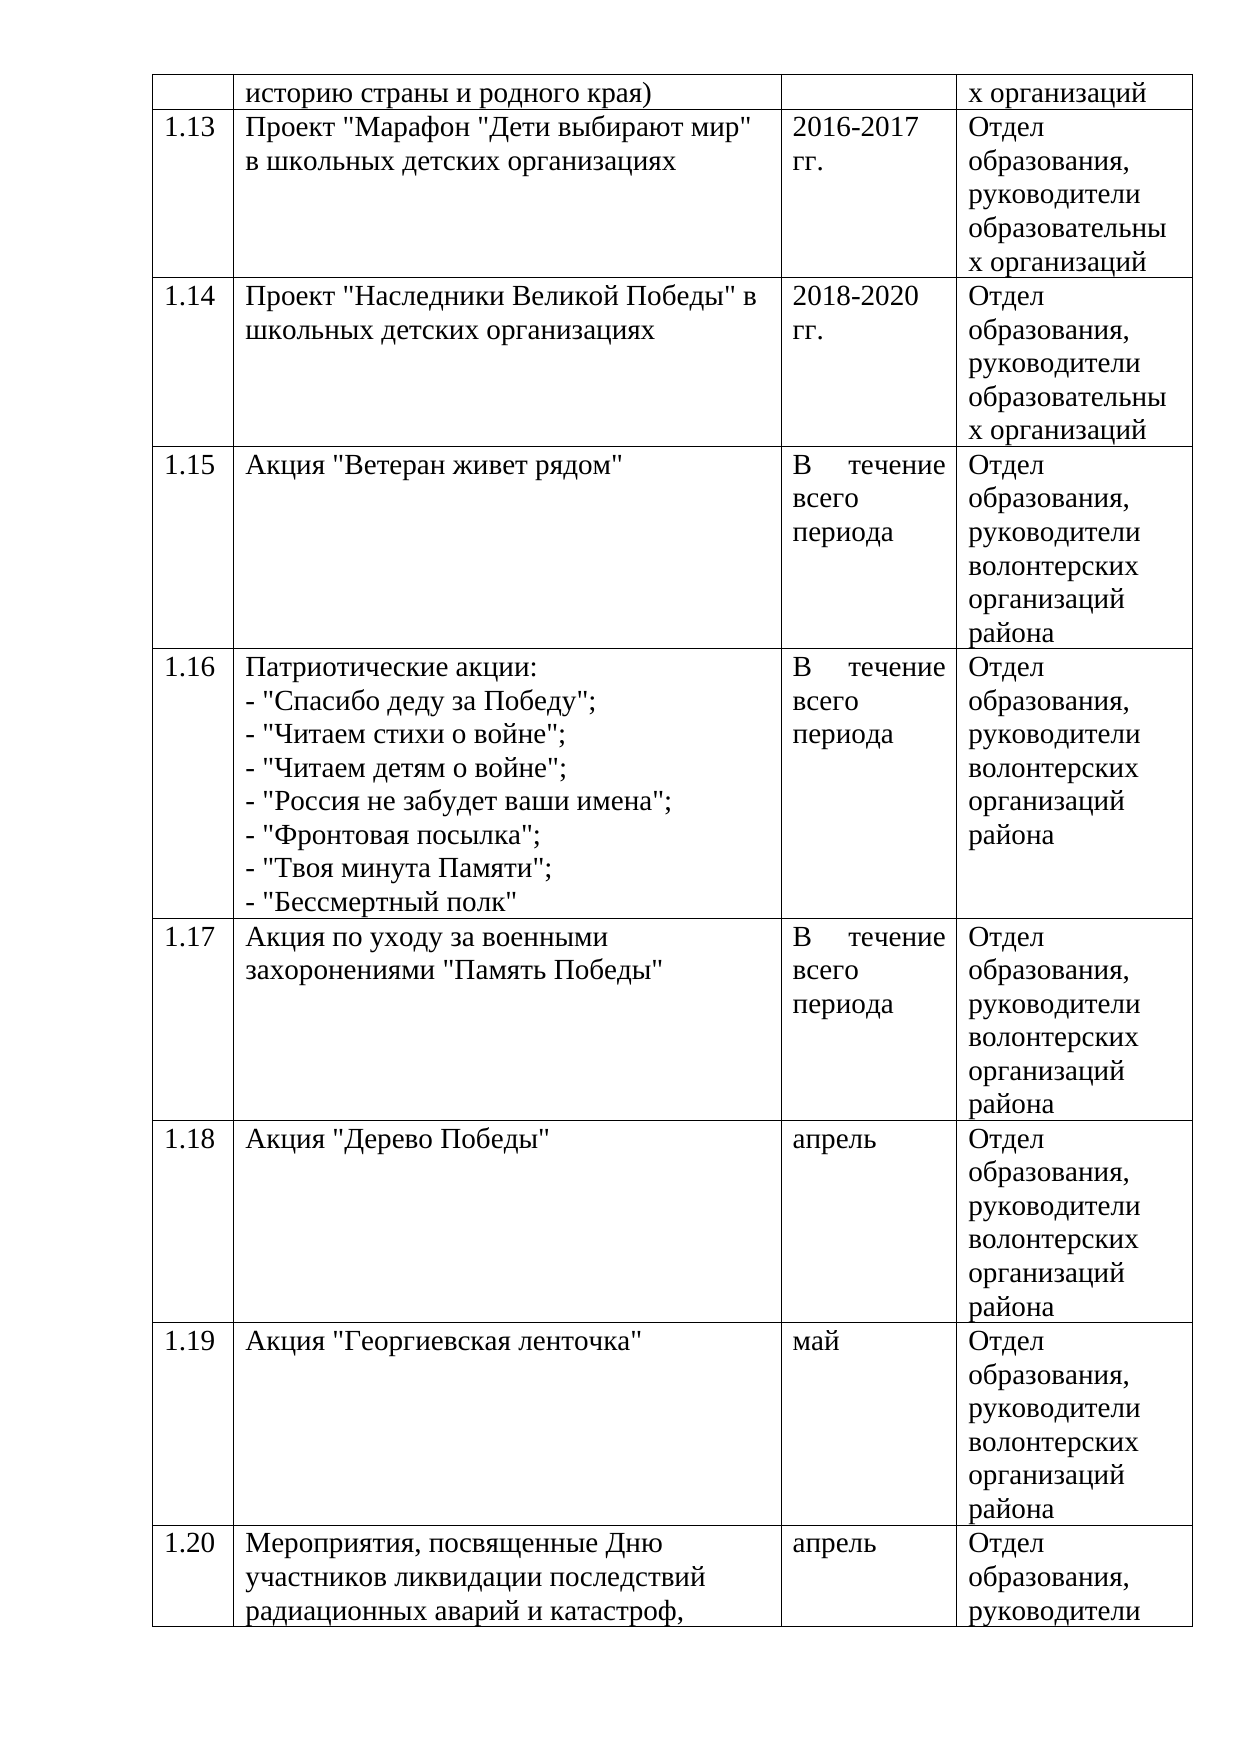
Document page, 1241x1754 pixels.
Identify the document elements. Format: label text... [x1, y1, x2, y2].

table_cell Отдел образования, руководители волонтерских организаций района [957, 919, 1192, 1120]
table_cell 1.17 [153, 919, 233, 1120]
table_cell Отдел образования, руководители [957, 1526, 1192, 1626]
table_cell 1.16 [153, 649, 233, 918]
table_cell Патриотические акции: - "Спасибо деду за Победу"; - "Читаем стихи о войне"; - "Читаем детям о войне"; - "Россия не забудет ваши имена"; - "Фронтовая посылка"; - "Твоя минута Памяти"; - "Бессмертный полк" [234, 649, 781, 918]
table_cell Акция по уходу за военными захоронениями "Память Победы" [234, 919, 781, 1120]
table_cell В течение всего периода [782, 447, 956, 648]
table_cell х организаций [957, 75, 1192, 108]
table_cell Акция "Дерево Победы" [234, 1121, 781, 1322]
table_cell Отдел образования, руководители волонтерских организаций района [957, 649, 1192, 918]
table_cell Акция "Георгиевская ленточка" [234, 1323, 781, 1524]
table_cell 2018-2020 гг. [782, 278, 956, 446]
table_cell апрель [782, 1526, 956, 1626]
table_cell Мероприятия, посвященные Дню участников ликвидации последствий радиационных аварий и катастроф, [234, 1526, 781, 1626]
table_cell Проект "Наследники Великой Победы" в школьных детских организациях [234, 278, 781, 446]
table_cell Отдел образования, руководители волонтерских организаций района [957, 447, 1192, 648]
table_cell Отдел образования, руководители образовательных организаций [957, 278, 1192, 446]
table_cell 1.20 [153, 1526, 233, 1626]
table_cell В течение всего периода [782, 919, 956, 1120]
table_cell Проект "Марафон "Дети выбирают мир" в школьных детских организациях [234, 110, 781, 277]
table_cell Отдел образования, руководители образовательных организаций [957, 110, 1192, 277]
table_cell май [782, 1323, 956, 1524]
table_cell В течение всего периода [782, 649, 956, 918]
table_cell 1.13 [153, 110, 233, 277]
table_cell 1.18 [153, 1121, 233, 1322]
table_cell 1.14 [153, 278, 233, 446]
table_cell [153, 75, 233, 108]
table_cell 1.19 [153, 1323, 233, 1524]
table_cell Акция "Ветеран живет рядом" [234, 447, 781, 648]
table_cell апрель [782, 1121, 956, 1322]
table_cell 2016-2017 гг. [782, 110, 956, 277]
table_cell [782, 75, 956, 108]
table_cell Отдел образования, руководители волонтерских организаций района [957, 1121, 1192, 1322]
table_cell 1.15 [153, 447, 233, 648]
table_cell Отдел образования, руководители волонтерских организаций района [957, 1323, 1192, 1524]
table_cell историю страны и родного края) [234, 75, 781, 108]
